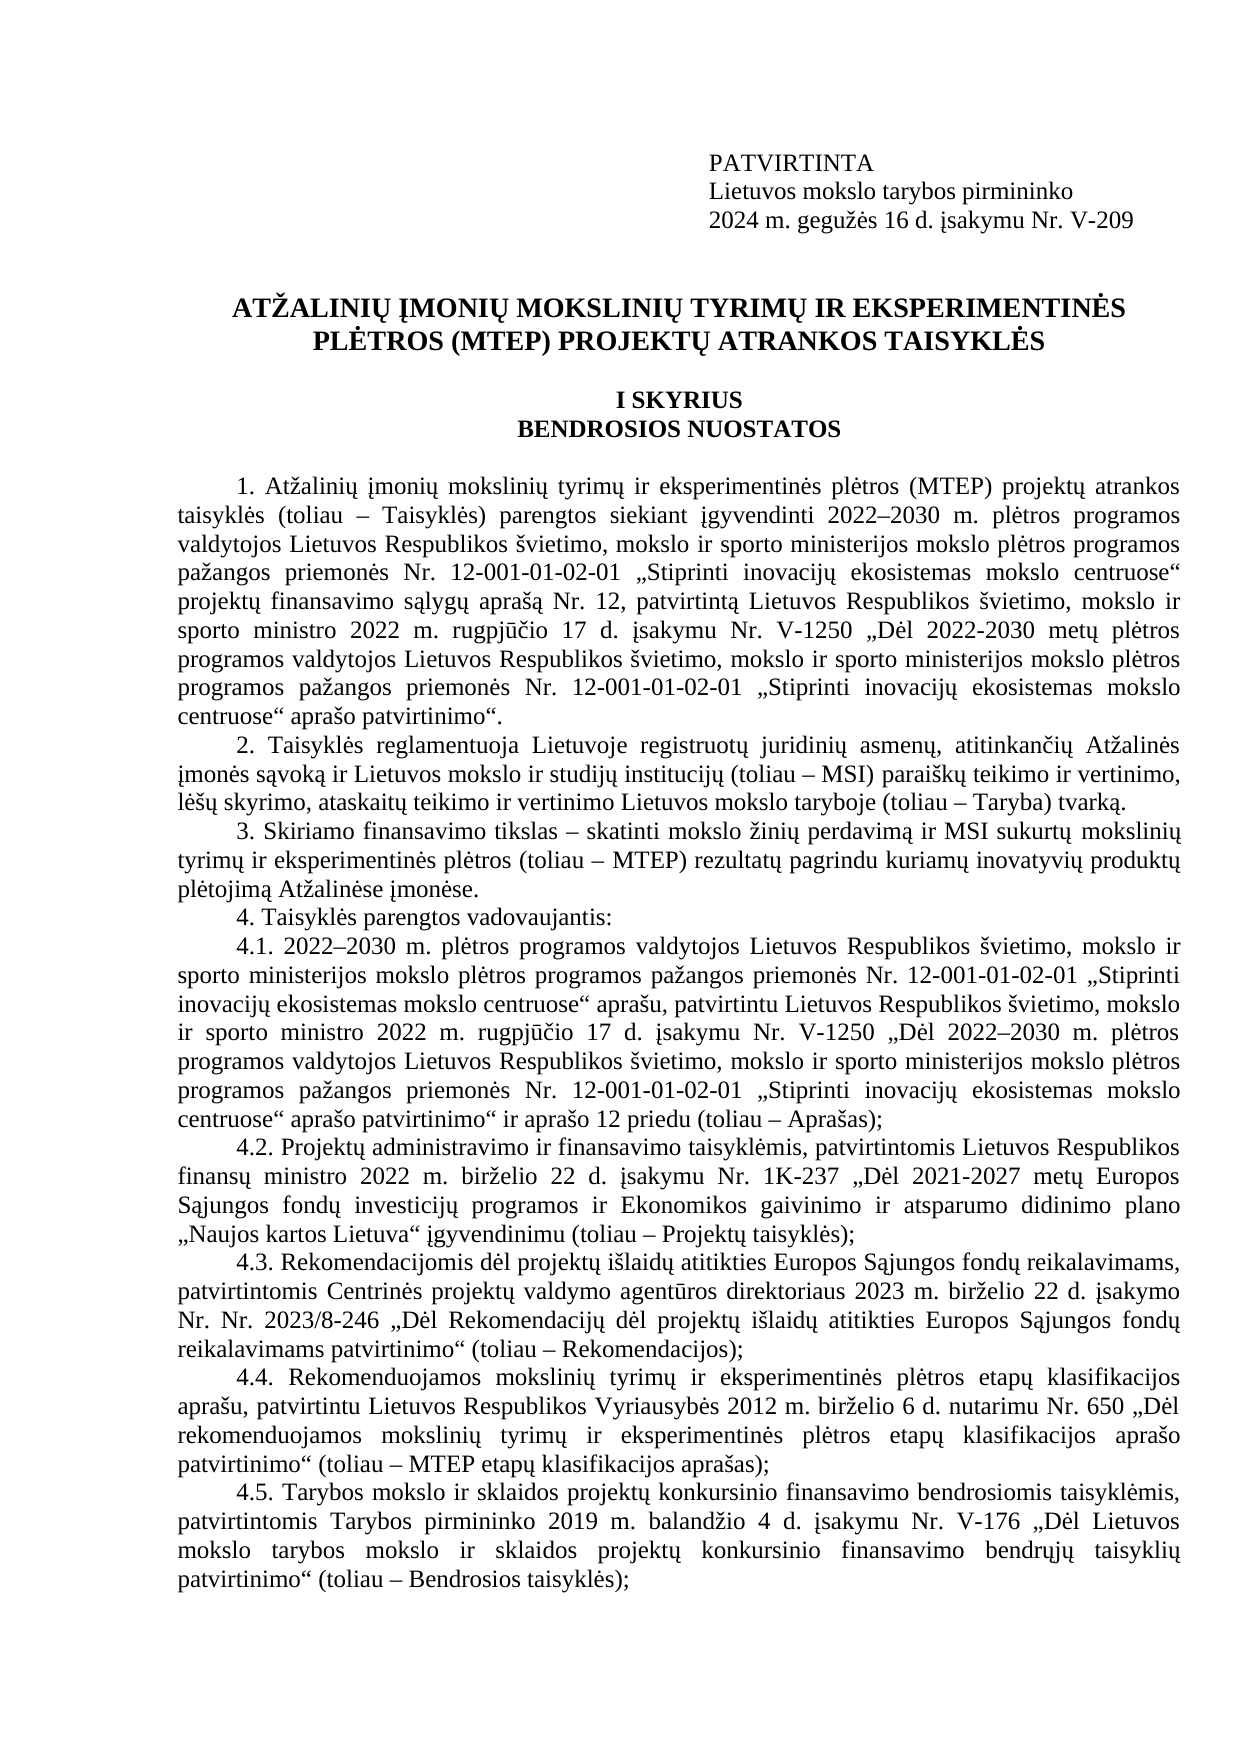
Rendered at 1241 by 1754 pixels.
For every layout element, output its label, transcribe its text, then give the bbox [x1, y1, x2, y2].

text Lietuvos mokslo tarybos pirmininko [177, 176, 1181, 205]
text I SKYRIUS [177, 385, 1181, 414]
text 2. Taisyklės reglamentuoja Lietuvoje registruotų juridinių asmenų, atitinkančių Atžalinės įmonės sąvoką ir Lietuvos mokslo ir studijų institucijų (toliau – MSI) paraiškų teikimo ir vertinimo, lėšų skyrimo, ataskaitų teikimo ir vertinimo Lietuvos mokslo taryboje (toliau – Taryba) tvarką. [177, 730, 1181, 816]
text 4.1. 2022–2030 m. plėtros programos valdytojos Lietuvos Respublikos švietimo, mokslo ir sporto ministerijos mokslo plėtros programos pažangos priemonės Nr. 12-001-01-02-01 „Stiprinti inovacijų ekosistemas mokslo centruose“ aprašu, patvirtintu Lietuvos Respublikos švietimo, mokslo ir sporto ministro 2022 m. rugpjūčio 17 d. įsakymu Nr. V-1250 „Dėl 2022–2030 m. plėtros programos valdytojos Lietuvos Respublikos švietimo, mokslo ir sporto ministerijos mokslo plėtros programos pažangos priemonės Nr. 12-001-01-02-01 „Stiprinti inovacijų ekosistemas mokslo centruose“ aprašo patvirtinimo“ ir aprašo 12 priedu (toliau – Aprašas); [177, 931, 1181, 1132]
text 4.2. Projektų administravimo ir finansavimo taisyklėmis, patvirtintomis Lietuvos Respublikos finansų ministro 2022 m. birželio 22 d. įsakymu Nr. 1K-237 „Dėl 2021-2027 metų Europos Sąjungos fondų investicijų programos ir Ekonomikos gaivinimo ir atsparumo didinimo plano „Naujos kartos Lietuva“ įgyvendinimu (toliau – Projektų taisyklės); [177, 1132, 1181, 1247]
text 2024 m. gegužės 16 d. įsakymu Nr. V-209 [177, 205, 1181, 234]
text 4.4. Rekomenduojamos mokslinių tyrimų ir eksperimentinės plėtros etapų klasifikacijos aprašu, patvirtintu Lietuvos Respublikos Vyriausybės 2012 m. birželio 6 d. nutarimu Nr. 650 „Dėl rekomenduojamos mokslinių tyrimų ir eksperimentinės plėtros etapų klasifikacijos aprašo patvirtinimo“ (toliau – MTEP etapų klasifikacijos aprašas); [177, 1362, 1181, 1477]
text 4.3. Rekomendacijomis dėl projektų išlaidų atitikties Europos Sąjungos fondų reikalavimams, patvirtintomis Centrinės projektų valdymo agentūros direktoriaus 2023 m. birželio 22 d. įsakymo Nr. Nr. 2023/8-246 „Dėl Rekomendacijų dėl projektų išlaidų atitikties Europos Sąjungos fondų reikalavimams patvirtinimo“ (toliau – Rekomendacijos); [177, 1247, 1181, 1362]
text PATVIRTINTA [177, 148, 1181, 176]
text 4. Taisyklės parengtos vadovaujantis: [177, 902, 1181, 931]
text ATŽALINIŲ ĮMONIŲ MOKSLINIŲ TYRIMŲ IR EKSPERIMENTINĖS PLĖTROS (MTEP) PROJEKTŲ ATRANKOS TAISYKLĖS [177, 291, 1181, 356]
text BENDROSIOS NUOSTATOS [177, 414, 1181, 442]
text 4.5. Tarybos mokslo ir sklaidos projektų konkursinio finansavimo bendrosiomis taisyklėmis, patvirtintomis Tarybos pirmininko 2019 m. balandžio 4 d. įsakymu Nr. V-176 „Dėl Lietuvos mokslo tarybos mokslo ir sklaidos projektų konkursinio finansavimo bendrųjų taisyklių patvirtinimo“ (toliau – Bendrosios taisyklės); [177, 1477, 1181, 1592]
text 3. Skiriamo finansavimo tikslas – skatinti mokslo žinių perdavimą ir MSI sukurtų mokslinių tyrimų ir eksperimentinės plėtros (toliau – MTEP) rezultatų pagrindu kuriamų inovatyvių produktų plėtojimą Atžalinėse įmonėse. [177, 816, 1181, 902]
text 1. Atžalinių įmonių mokslinių tyrimų ir eksperimentinės plėtros (MTEP) projektų atrankos taisyklės (toliau – Taisyklės) parengtos siekiant įgyvendinti 2022–2030 m. plėtros programos valdytojos Lietuvos Respublikos švietimo, mokslo ir sporto ministerijos mokslo plėtros programos pažangos priemonės Nr. 12-001-01-02-01 „Stiprinti inovacijų ekosistemas mokslo centruose“ projektų finansavimo sąlygų aprašą Nr. 12, patvirtintą Lietuvos Respublikos švietimo, mokslo ir sporto ministro 2022 m. rugpjūčio 17 d. įsakymu Nr. V-1250 „Dėl 2022-2030 metų plėtros programos valdytojos Lietuvos Respublikos švietimo, mokslo ir sporto ministerijos mokslo plėtros programos pažangos priemonės Nr. 12-001-01-02-01 „Stiprinti inovacijų ekosistemas mokslo centruose“ aprašo patvirtinimo“. [177, 471, 1181, 730]
